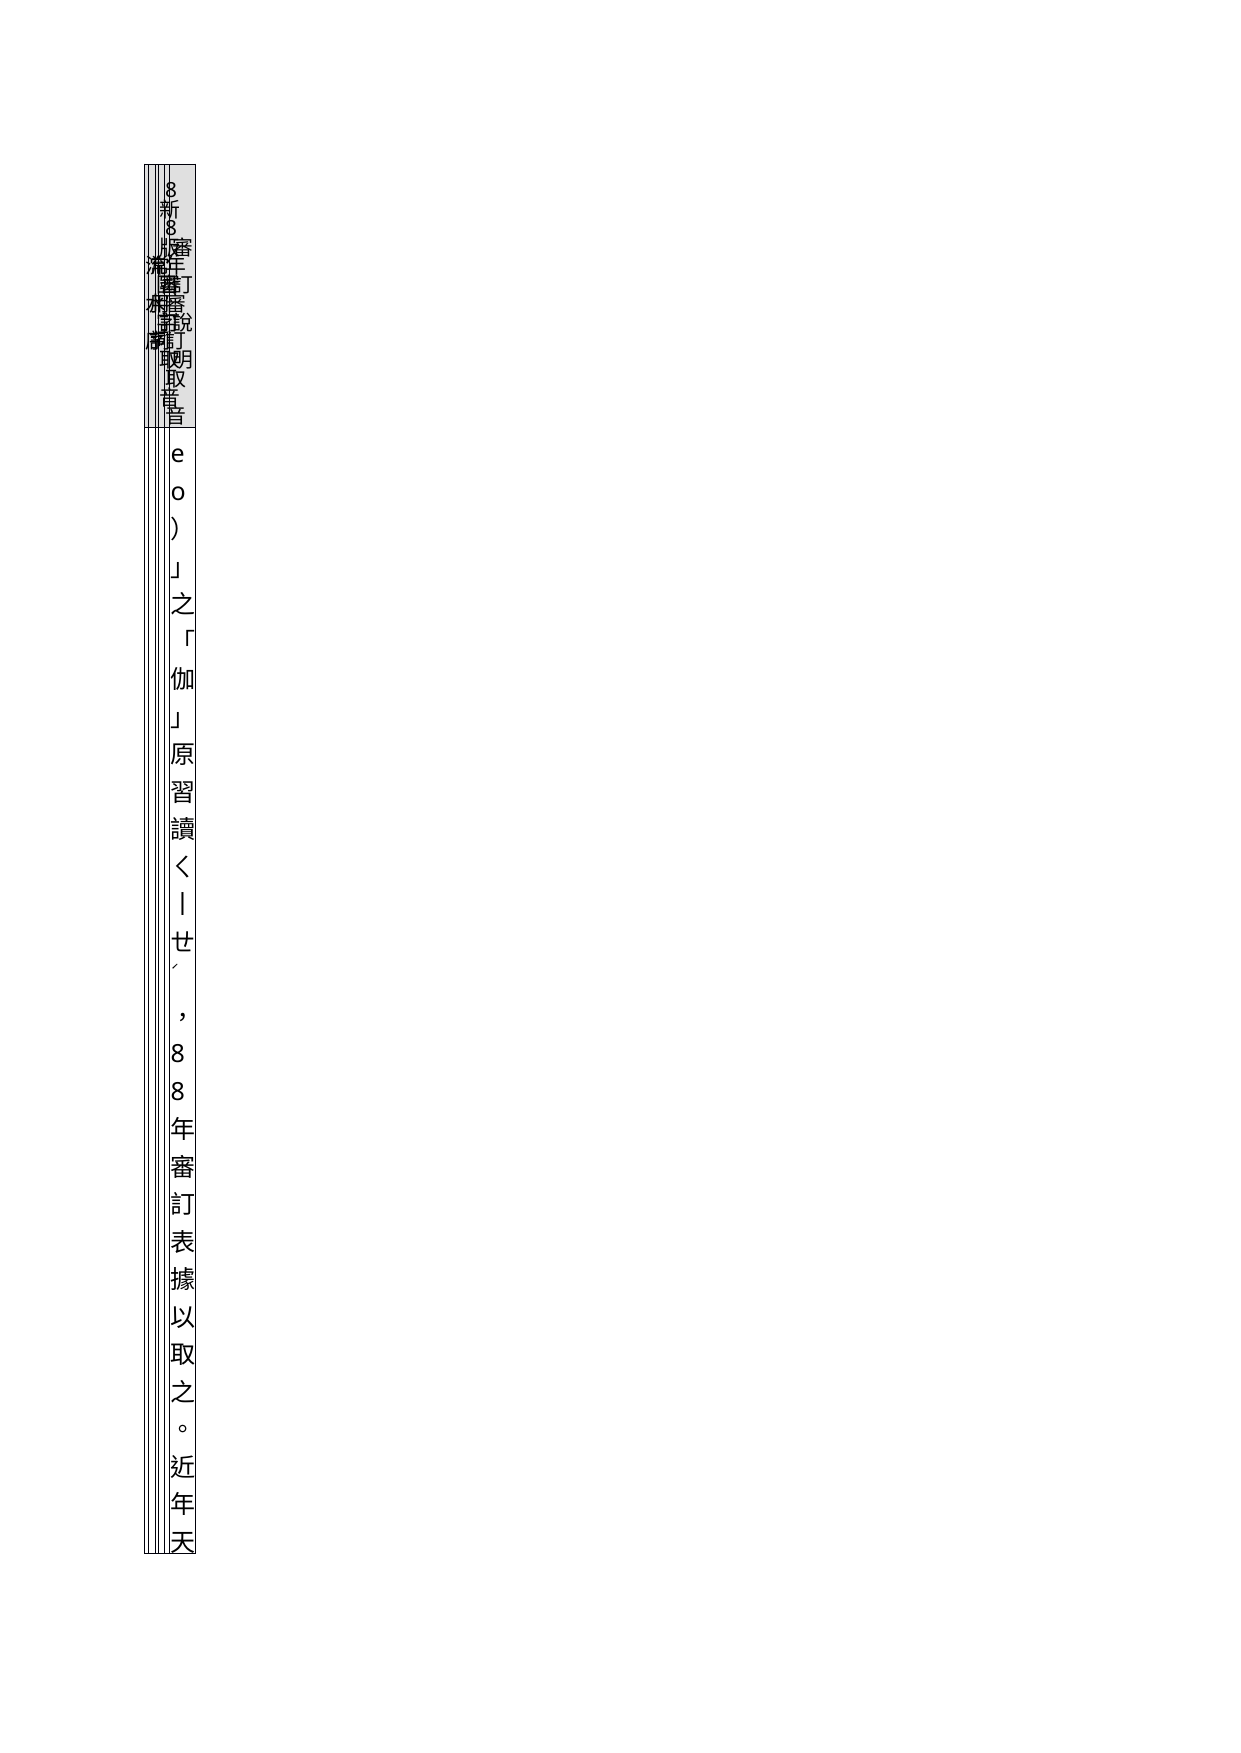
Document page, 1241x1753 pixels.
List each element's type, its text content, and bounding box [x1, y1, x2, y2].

table_header 常用詞 [149, 334, 155, 427]
table_header 新版審訂 取音 [159, 165, 164, 255]
table_cell ㄑ丨ㄝˊ [165, 428, 169, 1553]
table_cell 伽利略 [149, 428, 155, 1553]
table_header 常用詞 [149, 305, 155, 333]
table_header 88年審訂 取音 [165, 211, 169, 260]
table_cell ㄐ丨ㄚ [159, 428, 164, 1553]
table_header 審訂說明 [170, 165, 195, 427]
table_header 常用詞 [149, 165, 155, 299]
table_cell 義大利天文學家「伽利略（Galileo）」之「伽」原習讀ㄑ丨ㄝˊ，88年審訂表據以取之。近年天文學界有以音譯為準之建議，加以考量「Ga」 (聲母ㄍ)於國語中多變讀為「ㄐ」（如：見、居、技、家），故改取ㄐ丨ㄚ音。 [170, 428, 195, 1553]
table_header 新版審訂 取音 [159, 345, 164, 427]
